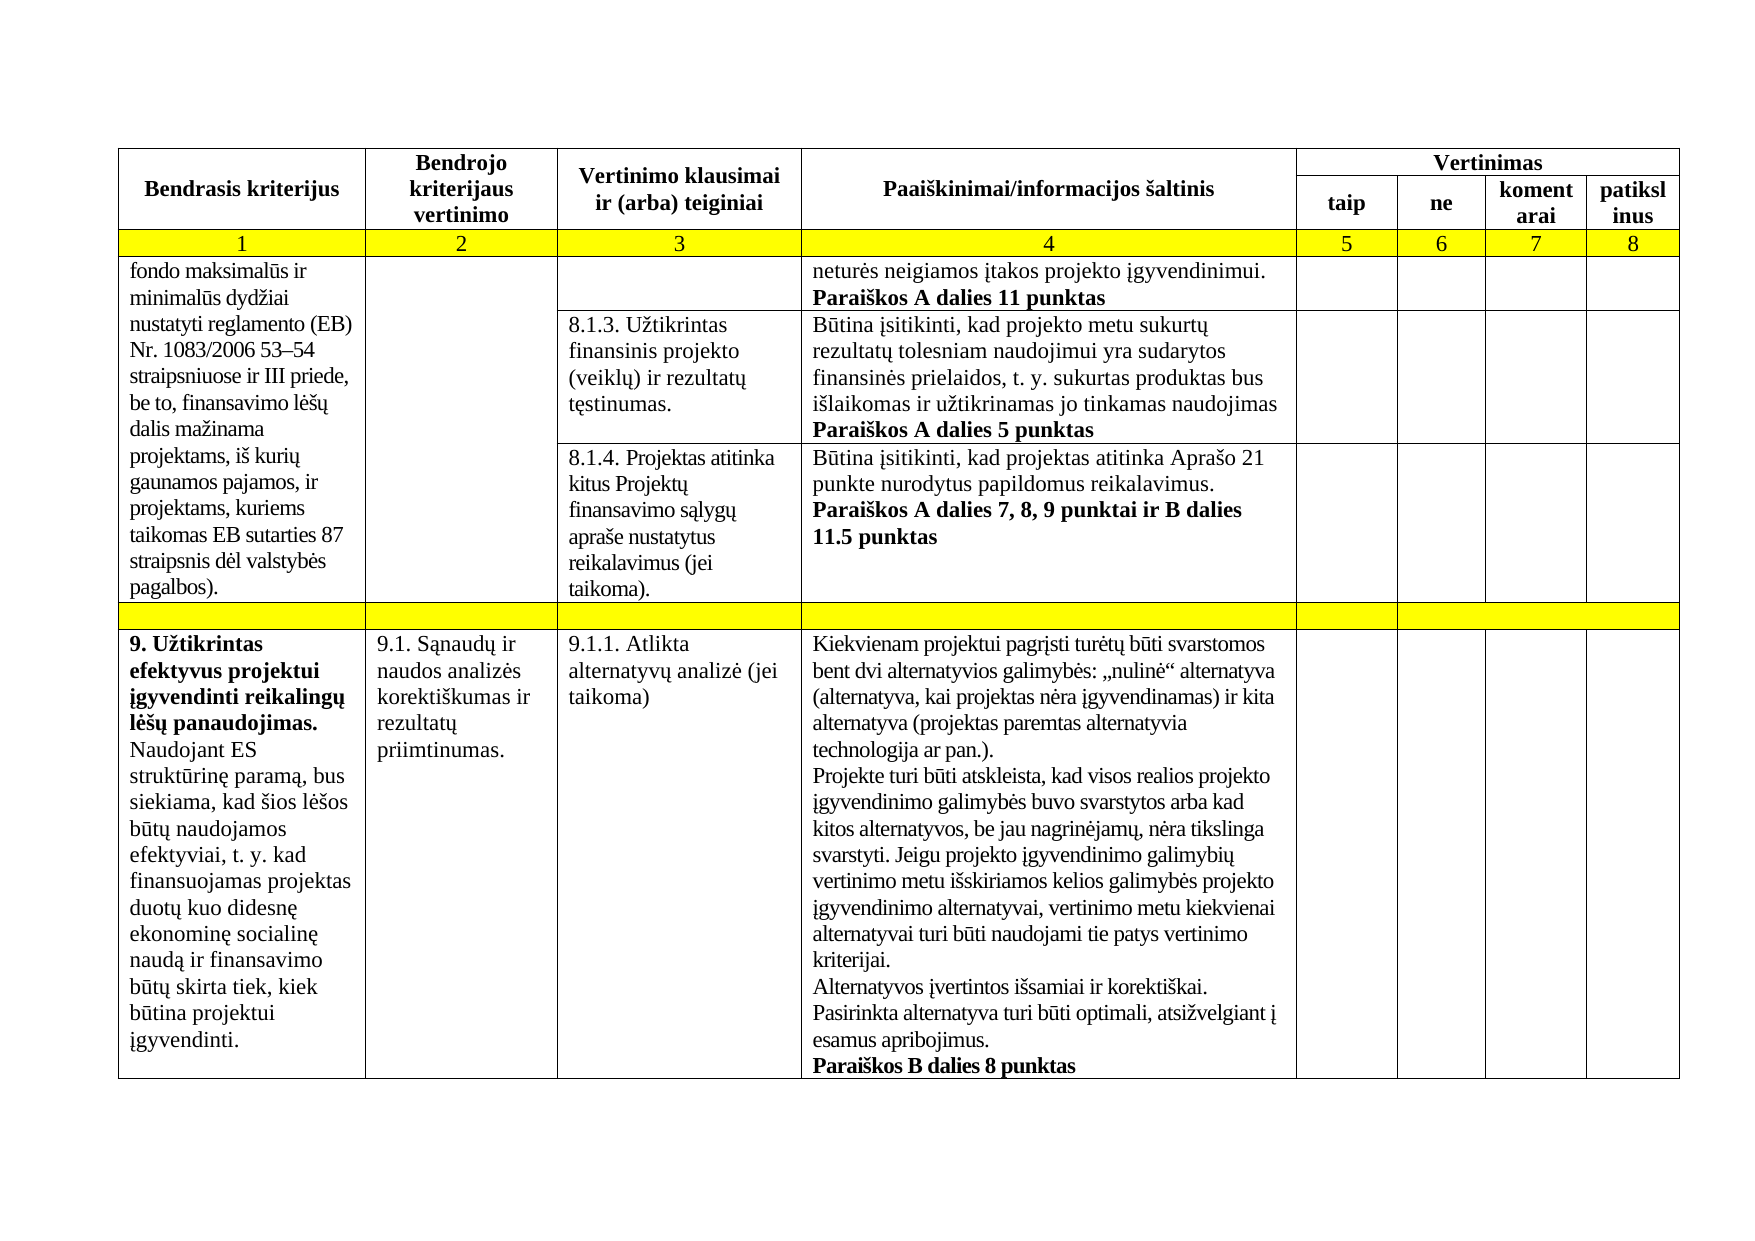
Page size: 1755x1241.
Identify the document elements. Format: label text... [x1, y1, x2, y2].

table_cell 1 [119, 230, 365, 256]
table_cell [1486, 311, 1586, 443]
table_cell [1297, 603, 1397, 629]
table_cell Būtina įsitikinti, kad projekto metu sukurtų rezultatų tolesniam naudojimui yra sudarytos finansinės prielaidos, t. y. sukurtas produktas bus išlaikomas ir užtikrinamas jo tinkamas naudojimas Paraiškos A dalies 5 punktas [802, 311, 1296, 443]
table_cell [1486, 257, 1586, 310]
table_header Vertinimo klausimai ir (arba) teiginiai [558, 149, 801, 229]
table_cell [1398, 444, 1485, 602]
table_cell 9. Užtikrintas efektyvus projektui įgyvendinti reikalingų lėšų panaudojimas. Naudojant ES struktūrinę paramą, bus siekiama, kad šios lėšos būtų naudojamos efektyviai, t. y. kad finansuojamas projektas duotų kuo didesnę ekonominę socialinę naudą ir finansavimo būtų skirta tiek, kiek būtina projektui įgyvendinti. [119, 630, 365, 1078]
table_cell [1398, 603, 1679, 629]
table_cell [1398, 630, 1485, 1078]
table_cell [1297, 444, 1397, 602]
table_cell [366, 603, 557, 629]
table_header Bendrasis kriterijus [119, 149, 365, 229]
table_cell neturės neigiamos įtakos projekto įgyvendinimui. Paraiškos A dalies 11 punktas [802, 257, 1296, 310]
table_cell taip [1297, 176, 1397, 229]
table_cell 8.1.3. Užtikrintas finansinis projekto (veiklų) ir rezultatų tęstinumas. [558, 311, 801, 443]
table_cell [1486, 630, 1586, 1078]
table_cell 7 [1486, 230, 1586, 256]
table_cell 6 [1398, 230, 1485, 256]
table_cell [1587, 311, 1679, 443]
table_cell patikslinus [1587, 176, 1679, 229]
table_cell [1486, 444, 1586, 602]
table_header Vertinimas [1297, 149, 1679, 175]
table_cell [802, 603, 1296, 629]
table_cell 4 [802, 230, 1296, 256]
table_cell [1587, 444, 1679, 602]
table_cell [1398, 257, 1485, 310]
table_cell [558, 603, 801, 629]
table_cell 9.1. Sąnaudų ir naudos analizės korektiškumas ir rezultatų priimtinumas. [366, 630, 557, 1078]
table_cell [1297, 257, 1397, 310]
table_cell [558, 257, 801, 310]
table_cell [1587, 630, 1679, 1078]
table_cell komentarai [1486, 176, 1586, 229]
table_cell 2 [366, 230, 557, 256]
table_cell 5 [1297, 230, 1397, 256]
table_header Bendrojo kriterijaus vertinimo aspektai [366, 149, 557, 229]
table_cell [1297, 311, 1397, 443]
table_cell [1398, 311, 1485, 443]
table_cell 8.1.4. Projektas atitinka kitus Projektų finansavimo sąlygų apraše nustatytus reikalavimus (jei taikoma). [558, 444, 801, 602]
table_cell [1297, 630, 1397, 1078]
table_cell 9.1.1. Atlikta alternatyvų analizė (jei taikoma) [558, 630, 801, 1078]
table_cell 8 [1587, 230, 1679, 256]
table_cell ne [1398, 176, 1485, 229]
table_cell Būtina įsitikinti, kad projektas atitinka Aprašo 21 punkte nurodytus papildomus reikalavimus. Paraiškos A dalies 7, 8, 9 punktai ir B dalies 11.5 punktas [802, 444, 1296, 602]
table_cell Kiekvienam projektui pagrįsti turėtų būti svarstomos bent dvi alternatyvios galimybės: „nulinė“ alternatyva (alternatyva, kai projektas nėra įgyvendinamas) ir kita alternatyva (projektas paremtas alternatyvia technologija ar pan.). Projekte turi būti atskleista, kad visos realios projekto įgyvendinimo galimybės buvo svarstytos arba kad kitos alternatyvos, be jau nagrinėjamų, nėra tikslinga svarstyti. Jeigu projekto įgyvendinimo galimybių vertinimo metu išskiriamos kelios galimybės projekto įgyvendinimo alternatyvai, vertinimo metu kiekvienai alternatyvai turi būti naudojami tie patys vertinimo kriterijai. Alternatyvos įvertintos išsamiai ir korektiškai. Pasirinkta alternatyva turi būti optimali, atsižvelgiant į esamus apribojimus. Paraiškos B dalies 8 punktas [802, 630, 1296, 1078]
table_cell [1587, 257, 1679, 310]
table_cell [119, 603, 365, 629]
table_cell 3 [558, 230, 801, 256]
table_cell [366, 257, 557, 602]
table_cell fondo maksimalūs ir minimalūs dydžiai nustatyti reglamento (EB) Nr. 1083/2006 53–54 straipsniuose ir III priede, be to, finansavimo lėšų dalis mažinama projektams, iš kurių gaunamos pajamos, ir projektams, kuriems taikomas EB sutarties 87 straipsnis dėl valstybės pagalbos). [119, 257, 365, 602]
table_header Paaiškinimai/informacijos šaltinis [802, 149, 1296, 229]
